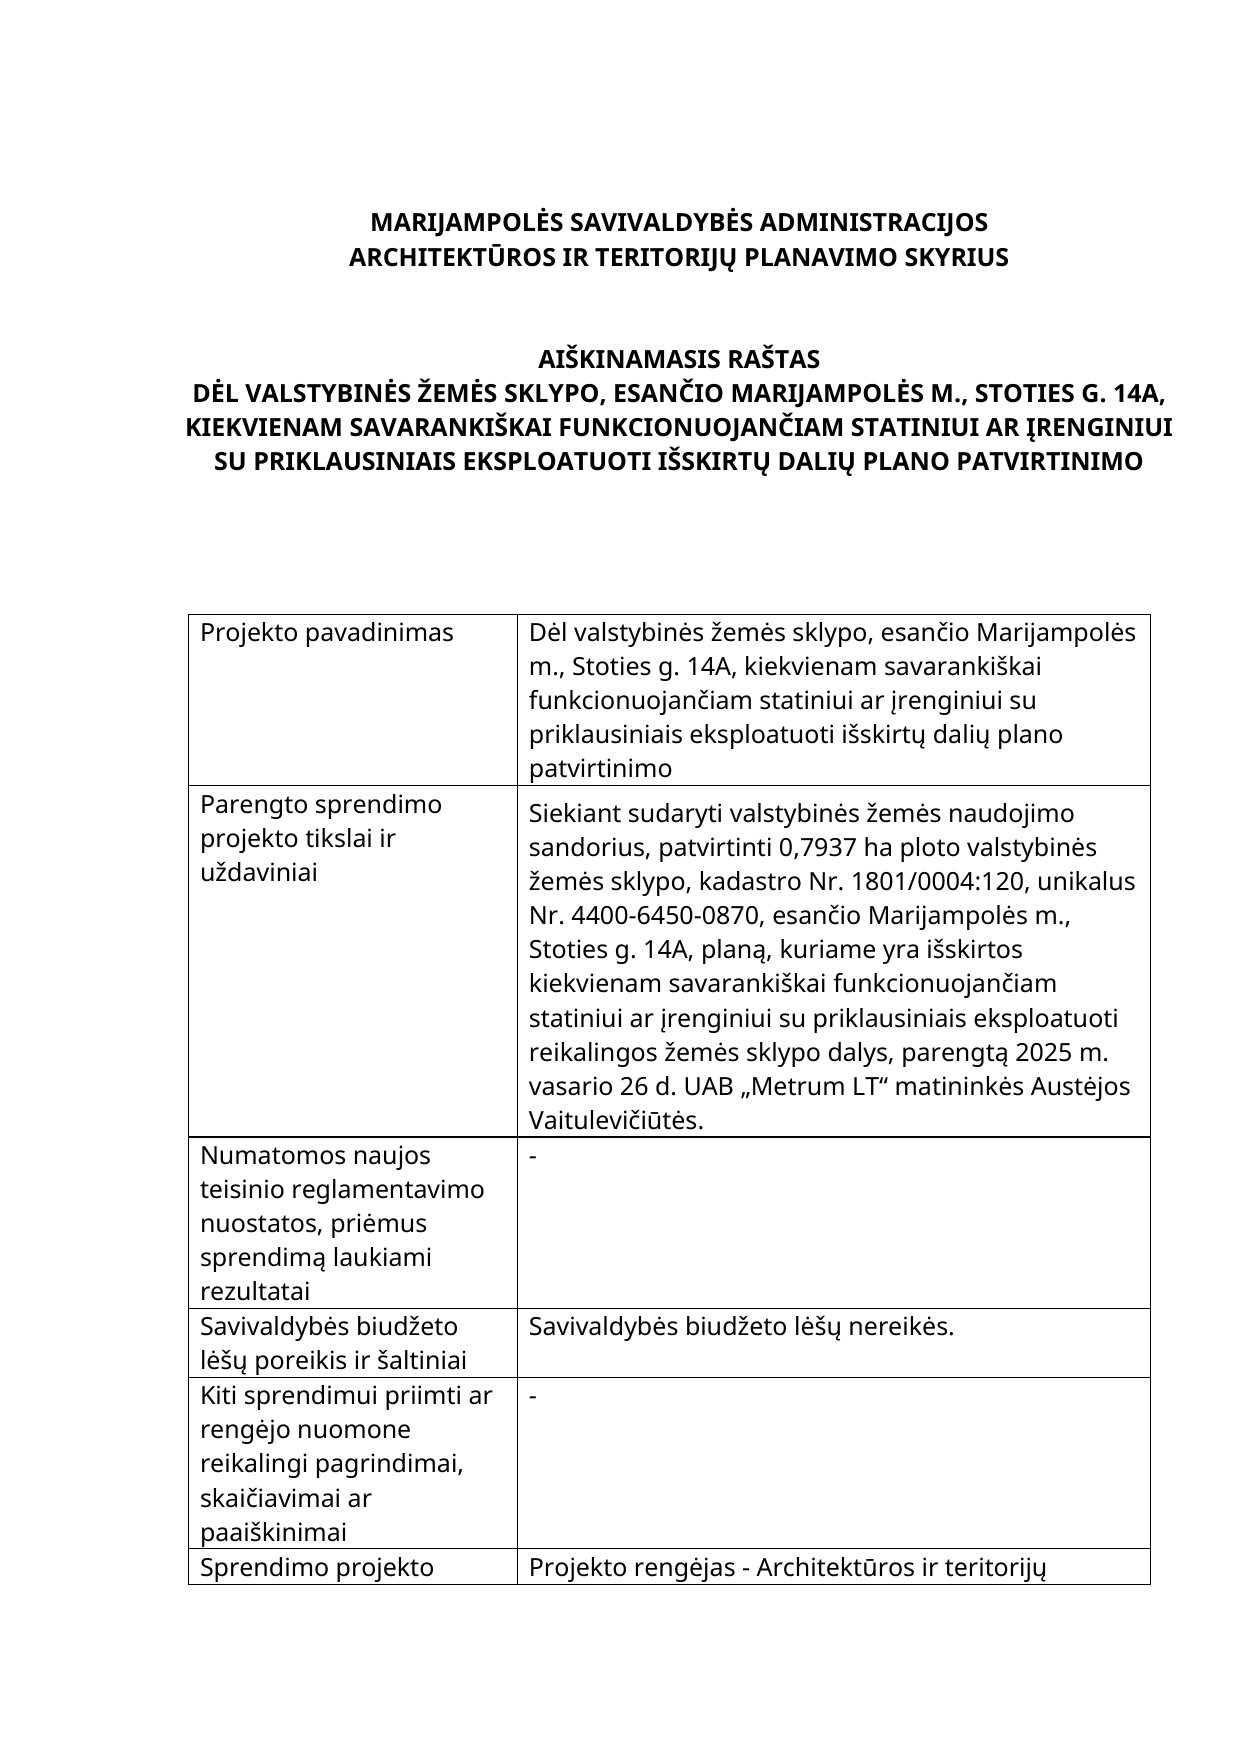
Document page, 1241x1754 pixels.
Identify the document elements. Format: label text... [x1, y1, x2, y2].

table_cell Numatomos naujos teisinio reglamentavimo nuostatos, priėmus sprendimą laukiami rezultatai [189, 1138, 517, 1308]
table_header Projekto pavadinimas [189, 615, 517, 785]
table_cell Siekiant sudaryti valstybinės žemės naudojimo sandorius, patvirtinti 0,7937 ha ploto valstybinės žemės sklypo, kadastro Nr. 1801/0004:120, unikalus Nr. 4400-6450-0870, esančio Marijampolės m., Stoties g. 14A, planą, kuriame yra išskirtos kiekvienam savarankiškai funkcionuojančiam statiniui ar įrenginiui su priklausiniais eksploatuoti reikalingos žemės sklypo dalys, parengtą 2025 m. vasario 26 d. UAB „Metrum LT“ matininkės Austėjos Vaitulevičiūtės. [518, 786, 1150, 1136]
table_header Dėl valstybinės žemės sklypo, esančio Marijampolės m., Stoties g. 14A, kiekvienam savarankiškai funkcionuojančiam statiniui ar įrenginiui su priklausiniais eksploatuoti išskirtų dalių plano patvirtinimo [518, 615, 1150, 785]
table_cell Savivaldybės biudžeto lėšų poreikis ir šaltiniai [189, 1309, 517, 1377]
text AIŠKINAMASIS RAŠTAS [177, 341, 1181, 375]
text ARCHITEKTŪROS IR TERITORIJŲ PLANAVIMO SKYRIUS [177, 239, 1181, 273]
text MARIJAMPOLĖS SAVIVALDYBĖS ADMINISTRACIJOS [177, 205, 1181, 239]
table_cell - [518, 1378, 1150, 1548]
text DĖL VALSTYBINĖS ŽEMĖS SKLYPO, ESANČIO MARIJAMPOLĖS M., STOTIES G. 14A, KIEKVIENAM SAVARANKIŠKAI FUNKCIONUOJANČIAM STATINIUI AR ĮRENGINIUI SU PRIKLAUSINIAIS EKSPLOATUOTI IŠSKIRTŲ DALIŲ PLANO PATVIRTINIMO [177, 375, 1181, 478]
table_cell - [518, 1138, 1150, 1308]
table_cell Parengto sprendimo projekto tikslai ir uždaviniai [189, 786, 517, 1136]
table_cell Sprendimo projekto [189, 1549, 517, 1583]
table_cell Savivaldybės biudžeto lėšų nereikės. [518, 1309, 1150, 1377]
table_cell Kiti sprendimui priimti ar rengėjo nuomone reikalingi pagrindimai, skaičiavimai ar paaiškinimai [189, 1378, 517, 1548]
table_cell Projekto rengėjas - Architektūros ir teritorijų [518, 1549, 1150, 1583]
